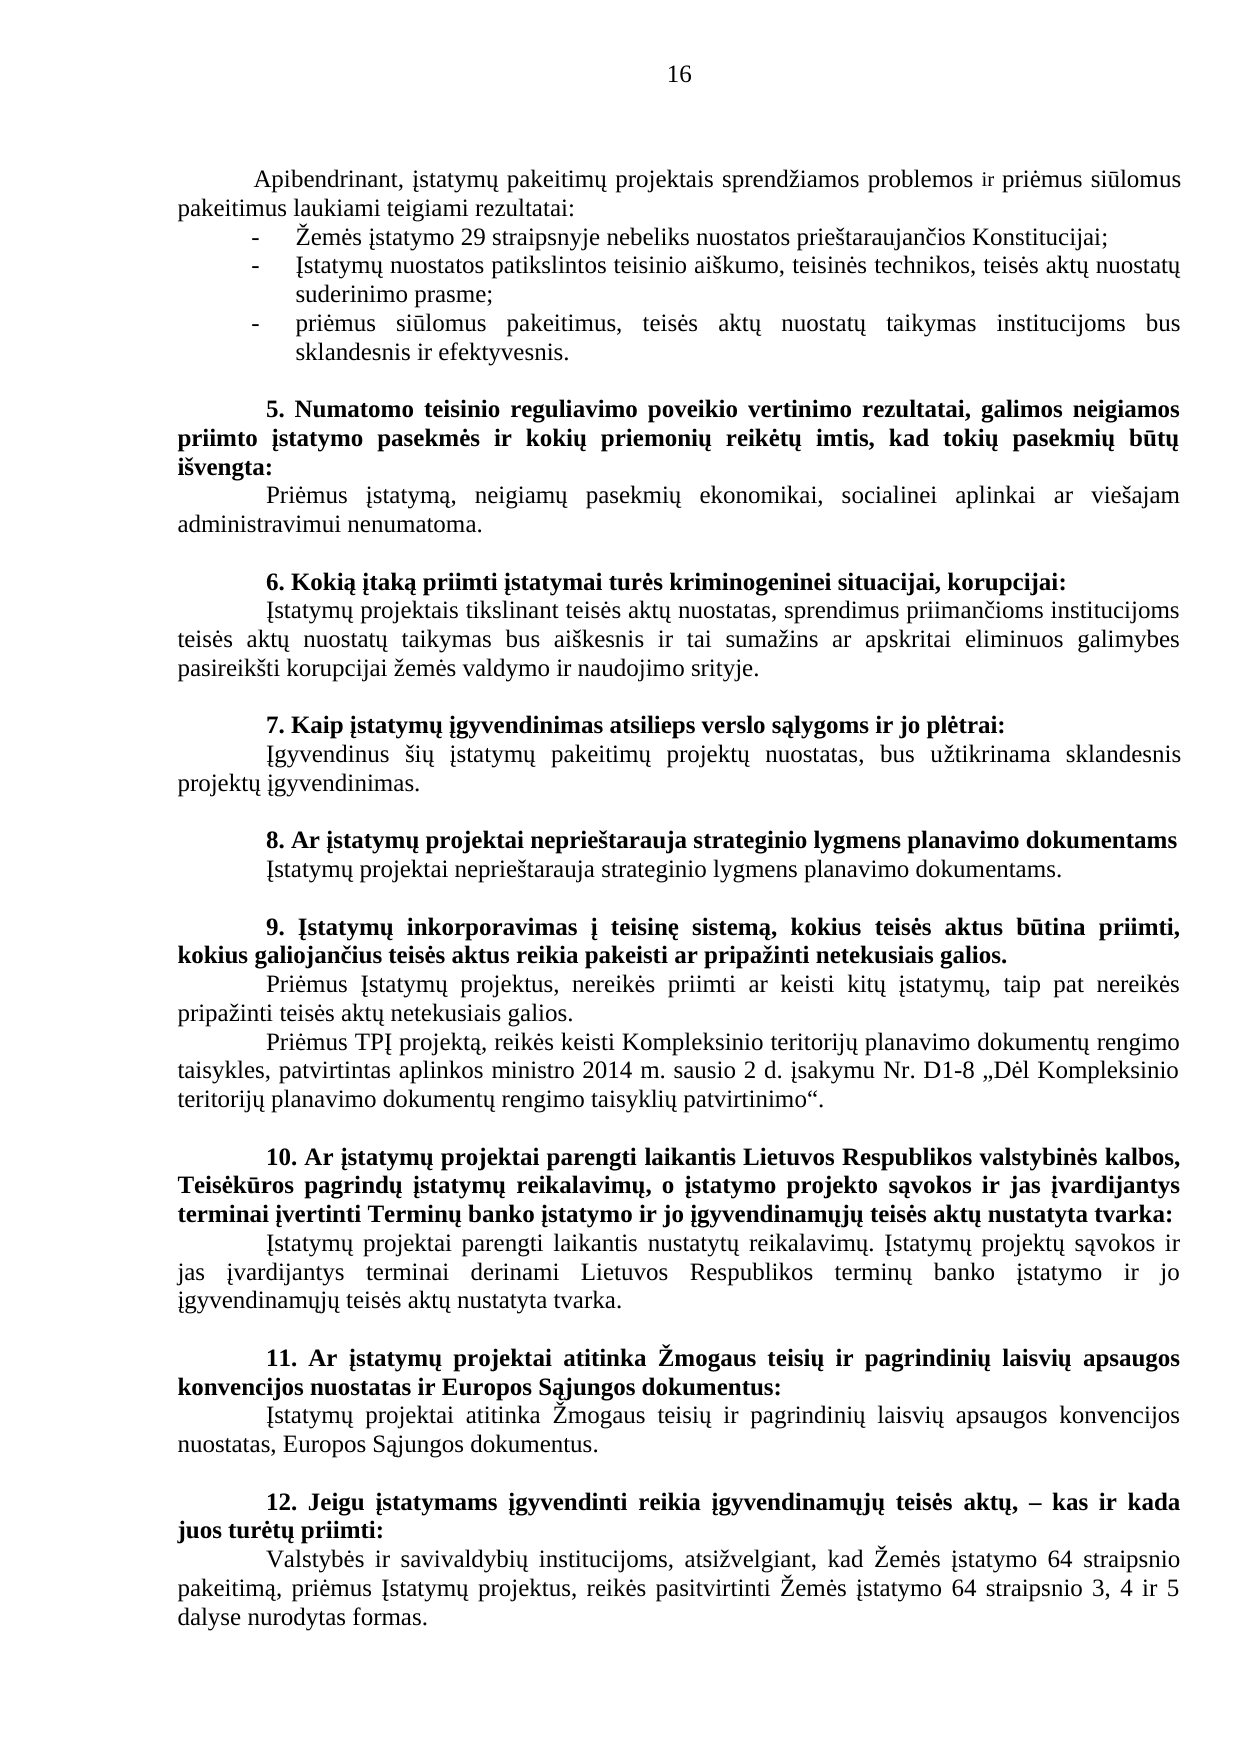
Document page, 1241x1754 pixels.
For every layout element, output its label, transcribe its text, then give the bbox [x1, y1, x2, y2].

text 7. Kaip įstatymų įgyvendinimas atsilieps verslo sąlygoms ir jo plėtrai: [177, 711, 1181, 739]
text Priėmus įstatymą, neigiamų pasekmių ekonomikai, socialinei aplinkai ar viešajam administravimui nenumatoma. [177, 481, 1181, 538]
text 9. Įstatymų inkorporavimas į teisinę sistemą, kokius teisės aktus būtina priimti, kokius galiojančius teisės aktus reikia pakeisti ar pripažinti netekusiais galios. [177, 912, 1181, 969]
text - priėmus siūlomus pakeitimus, teisės aktų nuostatų taikymas institucijoms bus sklandesnis ir efektyvesnis. [251, 308, 1181, 366]
text Įstatymų projektai neprieštarauja strateginio lygmens planavimo dokumentams. [177, 854, 1181, 883]
text - Įstatymų nuostatos patikslintos teisinio aiškumo, teisinės technikos, teisės aktų nuostatų suderinimo prasme; [251, 251, 1181, 308]
text Įstatymų projektai atitinka Žmogaus teisių ir pagrindinių laisvių apsaugos konvencijos nuostatas, Europos Sąjungos dokumentus. [177, 1401, 1181, 1458]
text Įstatymų projektai parengti laikantis nustatytų reikalavimų. Įstatymų projektų sąvokos ir jas įvardijantys terminai derinami Lietuvos Respublikos terminų banko įstatymo ir jo įgyvendinamųjų teisės aktų nustatyta tvarka. [177, 1228, 1181, 1314]
text 5. Numatomo teisinio reguliavimo poveikio vertinimo rezultatai, galimos neigiamos priimto įstatymo pasekmės ir kokių priemonių reikėtų imtis, kad tokių pasekmių būtų išvengta: [177, 394, 1181, 481]
text Valstybės ir savivaldybių institucijoms, atsižvelgiant, kad Žemės įstatymo 64 straipsnio pakeitimą, priėmus Įstatymų projektus, reikės pasitvirtinti Žemės įstatymo 64 straipsnio 3, 4 ir 5 dalyse nurodytas formas. [177, 1544, 1181, 1631]
text 6. Kokią įtaką priimti įstatymai turės kriminogeninei situacijai, korupcijai: [177, 567, 1181, 596]
text Įgyvendinus šių įstatymų pakeitimų projektų nuostatas, bus užtikrinama sklandesnis projektų įgyvendinimas. [177, 739, 1181, 797]
text 12. Jeigu įstatymams įgyvendinti reikia įgyvendinamųjų teisės aktų, – kas ir kada juos turėtų priimti: [177, 1487, 1181, 1544]
text 11. Ar įstatymų projektai atitinka Žmogaus teisių ir pagrindinių laisvių apsaugos konvencijos nuostatas ir Europos Sąjungos dokumentus: [177, 1343, 1181, 1401]
text - Žemės įstatymo 29 straipsnyje nebeliks nuostatos prieštaraujančios Konstitucijai; [251, 222, 1181, 251]
text Apibendrinant, įstatymų pakeitimų projektais sprendžiamos problemos ir priėmus siūlomus pakeitimus laukiami teigiami rezultatai: [177, 164, 1181, 222]
text Priėmus TPĮ projektą, reikės keisti Kompleksinio teritorijų planavimo dokumentų rengimo taisykles, patvirtintas aplinkos ministro 2014 m. sausio 2 d. įsakymu Nr. D1-8 „Dėl Kompleksinio teritorijų planavimo dokumentų rengimo taisyklių patvirtinimo“. [177, 1027, 1181, 1113]
text Priėmus Įstatymų projektus, nereikės priimti ar keisti kitų įstatymų, taip pat nereikės pripažinti teisės aktų netekusiais galios. [177, 969, 1181, 1027]
text 8. Ar įstatymų projektai neprieštarauja strateginio lygmens planavimo dokumentams [177, 826, 1181, 854]
text 10. Ar įstatymų projektai parengti laikantis Lietuvos Respublikos valstybinės kalbos, Teisėkūros pagrindų įstatymų reikalavimų, o įstatymo projekto sąvokos ir jas įvardijantys terminai įvertinti Terminų banko įstatymo ir jo įgyvendinamųjų teisės aktų nustatyta tvarka: [177, 1142, 1181, 1228]
text Įstatymų projektais tikslinant teisės aktų nuostatas, sprendimus priimančioms institucijoms teisės aktų nuostatų taikymas bus aiškesnis ir tai sumažins ar apskritai eliminuos galimybes pasireikšti korupcijai žemės valdymo ir naudojimo srityje. [177, 596, 1181, 682]
